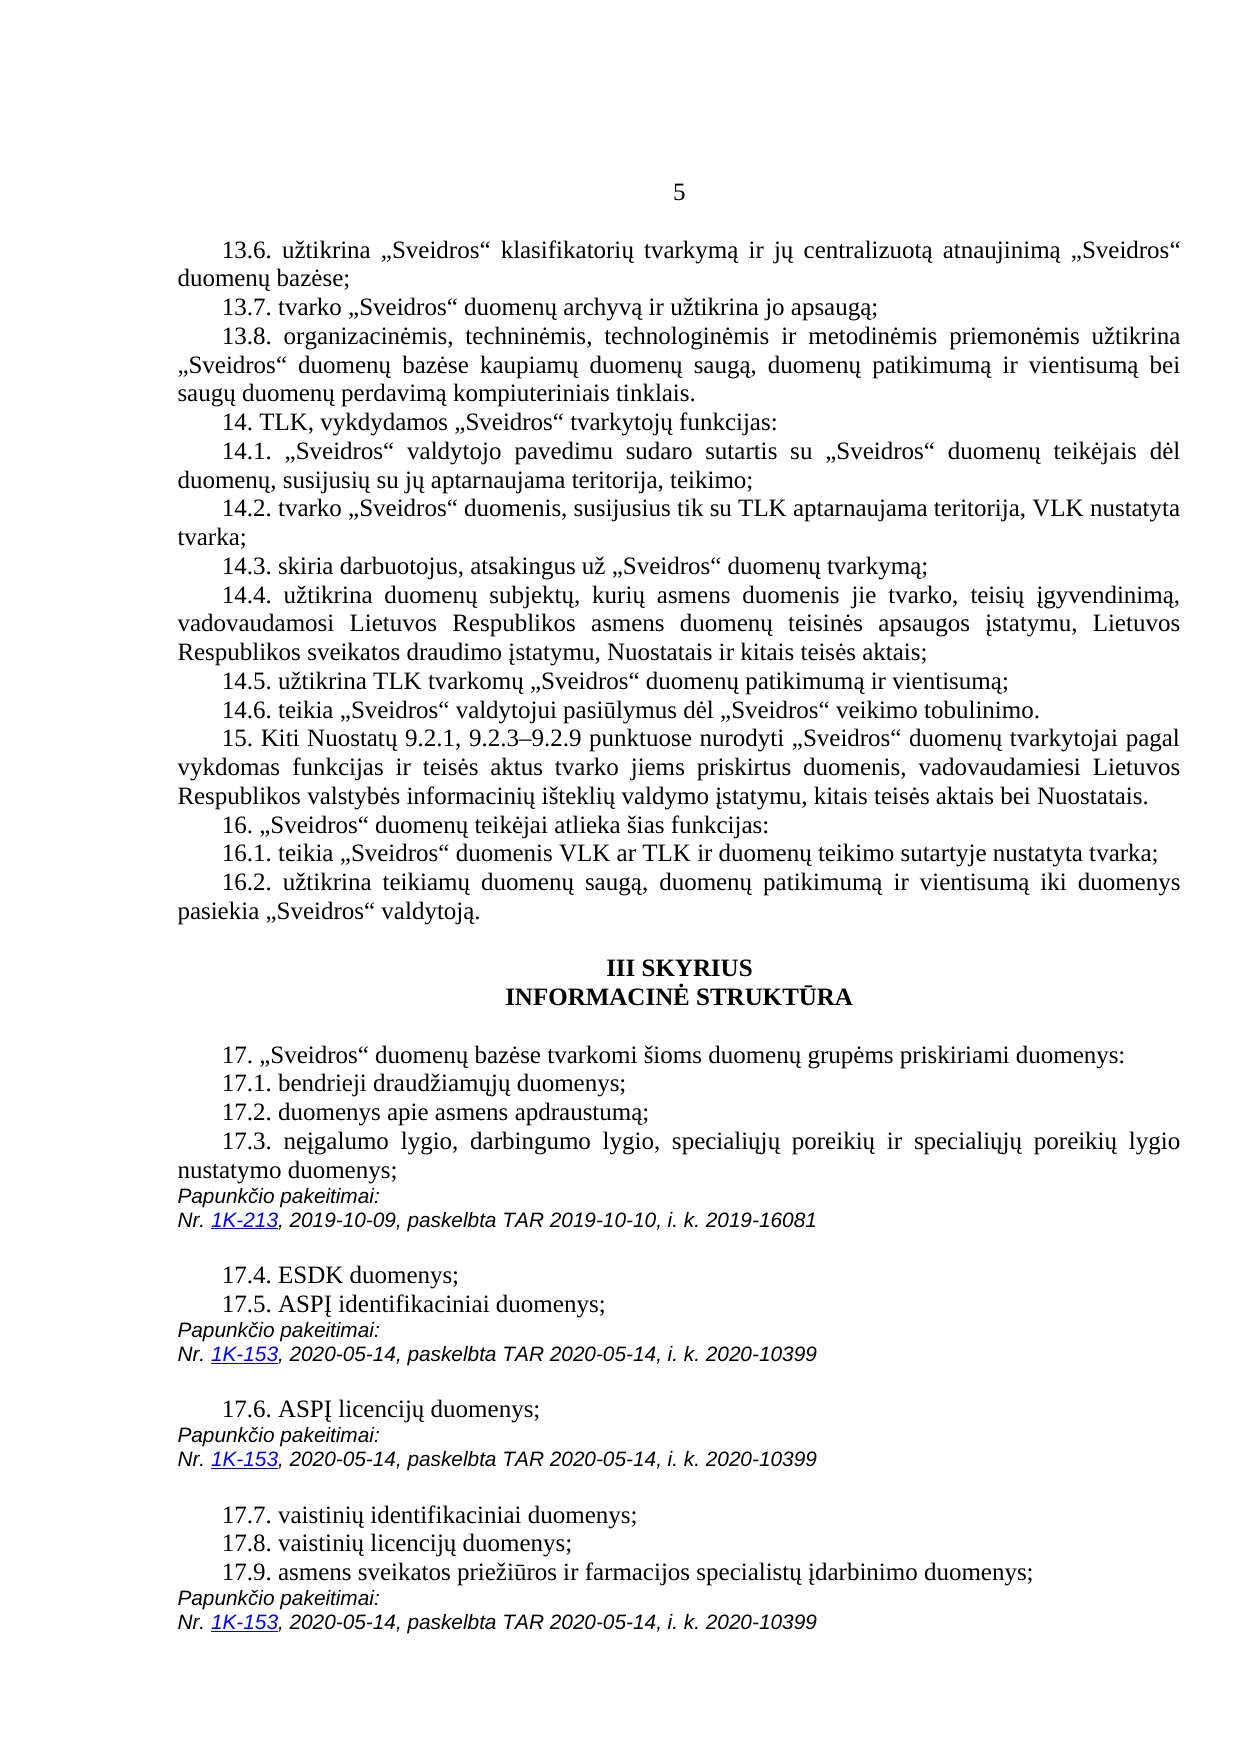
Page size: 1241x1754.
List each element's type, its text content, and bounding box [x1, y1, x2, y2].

text Nr. 1K-153, 2020-05-14, paskelbta TAR 2020-05-14, i. k. 2020-10399 [177, 1610, 1181, 1634]
text 17.1. bendrieji draudžiamųjų duomenys; [177, 1068, 1181, 1097]
text 14.6. teikia „Sveidros“ valdytojui pasiūlymus dėl „Sveidros“ veikimo tobulinimo. [177, 695, 1181, 723]
text 17. „Sveidros“ duomenų bazėse tvarkomi šioms duomenų grupėms priskiriami duomenys: [177, 1040, 1181, 1068]
text 14.4. užtikrina duomenų subjektų, kurių asmens duomenis jie tvarko, teisių įgyvendinimą, vadovaudamosi Lietuvos Respublikos asmens duomenų teisinės apsaugos įstatymu, Lietuvos Respublikos sveikatos draudimo įstatymu, Nuostatais ir kitais teisės aktais; [177, 580, 1181, 666]
text 17.4. ESDK duomenys; [177, 1260, 1181, 1289]
text 13.6. užtikrina „Sveidros“ klasifikatorių tvarkymą ir jų centralizuotą atnaujinimą „Sveidros“ duomenų bazėse; [177, 235, 1181, 292]
text 17.2. duomenys apie asmens apdraustumą; [177, 1097, 1181, 1126]
text Nr. 1K-213, 2019-10-09, paskelbta TAR 2019-10-10, i. k. 2019-16081 [177, 1207, 1181, 1231]
text Nr. 1K-153, 2020-05-14, paskelbta TAR 2020-05-14, i. k. 2020-10399 [177, 1447, 1181, 1471]
text 17.6. ASPĮ licencijų duomenys; [222, 1394, 1181, 1423]
text 15. Kiti Nuostatų 9.2.1, 9.2.3–9.2.9 punktuose nurodyti „Sveidros“ duomenų tvarkytojai pagal vykdomas funkcijas ir teisės aktus tvarko jiems priskirtus duomenis, vadovaudamiesi Lietuvos Respublikos valstybės informacinių išteklių valdymo įstatymu, kitais teisės aktais bei Nuostatais. [177, 723, 1181, 810]
text 16.1. teikia „Sveidros“ duomenis VLK ar TLK ir duomenų teikimo sutartyje nustatyta tvarka; [177, 838, 1181, 867]
text 17.8. vaistinių licencijų duomenys; [177, 1528, 1181, 1557]
text 17.9. asmens sveikatos priežiūros ir farmacijos specialistų įdarbinimo duomenys; [177, 1557, 1181, 1586]
text 14.2. tvarko „Sveidros“ duomenis, susijusius tik su TLK aptarnaujama teritorija, VLK nustatyta tvarka; [177, 493, 1181, 551]
text Nr. 1K-153, 2020-05-14, paskelbta TAR 2020-05-14, i. k. 2020-10399 [177, 1342, 1181, 1366]
text 17.7. vaistinių identifikaciniai duomenys; [177, 1500, 1181, 1528]
text 14.5. užtikrina TLK tvarkomų „Sveidros“ duomenų patikimumą ir vientisumą; [177, 666, 1181, 695]
text 17.5. ASPĮ identifikaciniai duomenys; [222, 1289, 1181, 1318]
text Papunkčio pakeitimai: [177, 1586, 1181, 1610]
text 13.8. organizacinėmis, techninėmis, technologinėmis ir metodinėmis priemonėmis užtikrina „Sveidros“ duomenų bazėse kaupiamų duomenų saugą, duomenų patikimumą ir vientisumą bei saugų duomenų perdavimą kompiuteriniais tinklais. [177, 321, 1181, 407]
text 13.7. tvarko „Sveidros“ duomenų archyvą ir užtikrina jo apsaugą; [177, 292, 1181, 321]
text Papunkčio pakeitimai: [177, 1318, 1181, 1342]
text Papunkčio pakeitimai: [177, 1183, 1181, 1207]
text 17.3. neįgalumo lygio, darbingumo lygio, specialiųjų poreikių ir specialiųjų poreikių lygio nustatymo duomenys; [177, 1126, 1181, 1183]
text 14.1. „Sveidros“ valdytojo pavedimu sudaro sutartis su „Sveidros“ duomenų teikėjais dėl duomenų, susijusių su jų aptarnaujama teritorija, teikimo; [177, 436, 1181, 493]
text 14.3. skiria darbuotojus, atsakingus už „Sveidros“ duomenų tvarkymą; [177, 551, 1181, 580]
text 16.2. užtikrina teikiamų duomenų saugą, duomenų patikimumą ir vientisumą iki duomenys pasiekia „Sveidros“ valdytoją. [177, 867, 1181, 925]
subtitle INFORMACINĖ STRUKTŪRA [177, 982, 1181, 1011]
text 14. TLK, vykdydamos „Sveidros“ tvarkytojų funkcijas: [177, 407, 1181, 436]
text Papunkčio pakeitimai: [177, 1423, 1181, 1447]
text 16. „Sveidros“ duomenų teikėjai atlieka šias funkcijas: [177, 810, 1181, 838]
subtitle III SKYRIUS [177, 953, 1181, 982]
